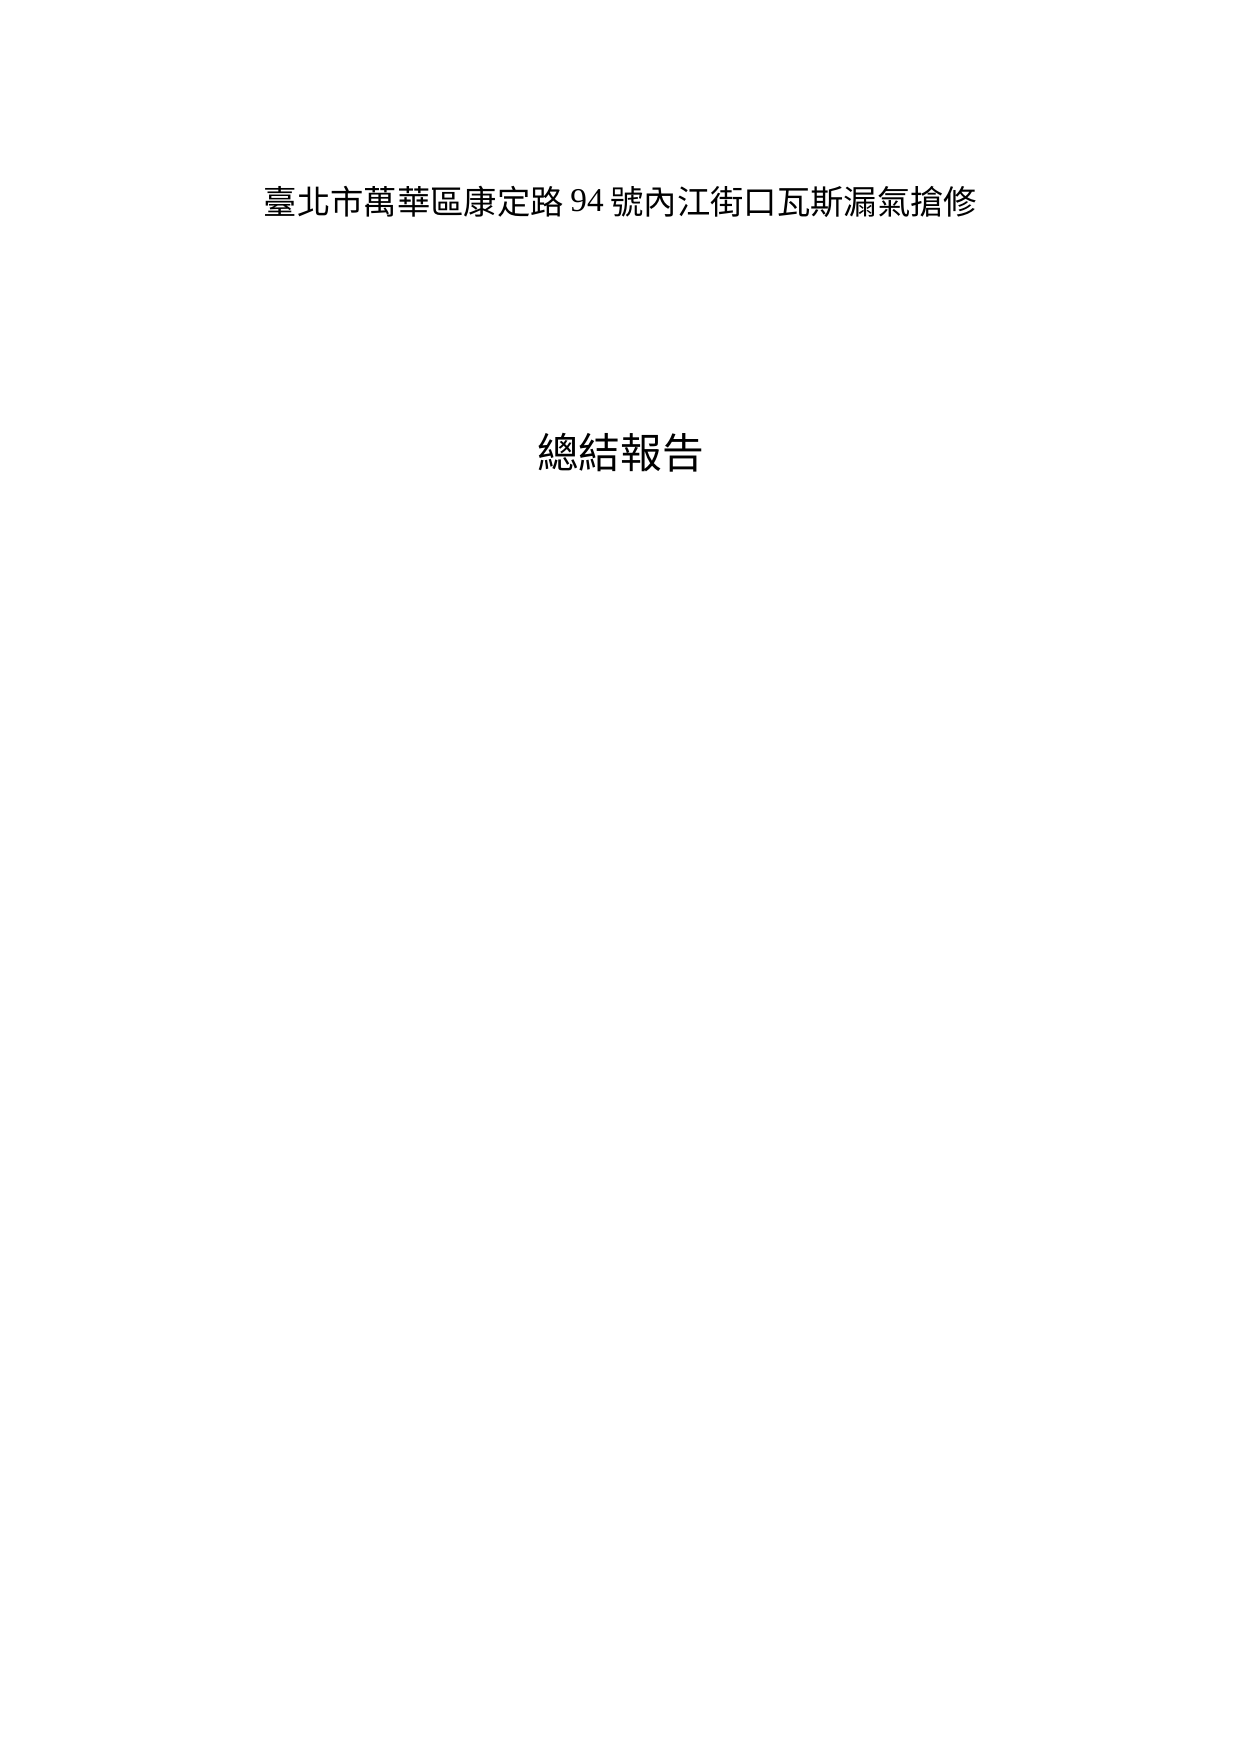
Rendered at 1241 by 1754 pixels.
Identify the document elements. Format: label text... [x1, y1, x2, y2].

text 總結報告 [187, 408, 1053, 471]
text 臺北市萬華區康定路94號內江街口瓦斯漏氣搶修 [187, 158, 1053, 221]
